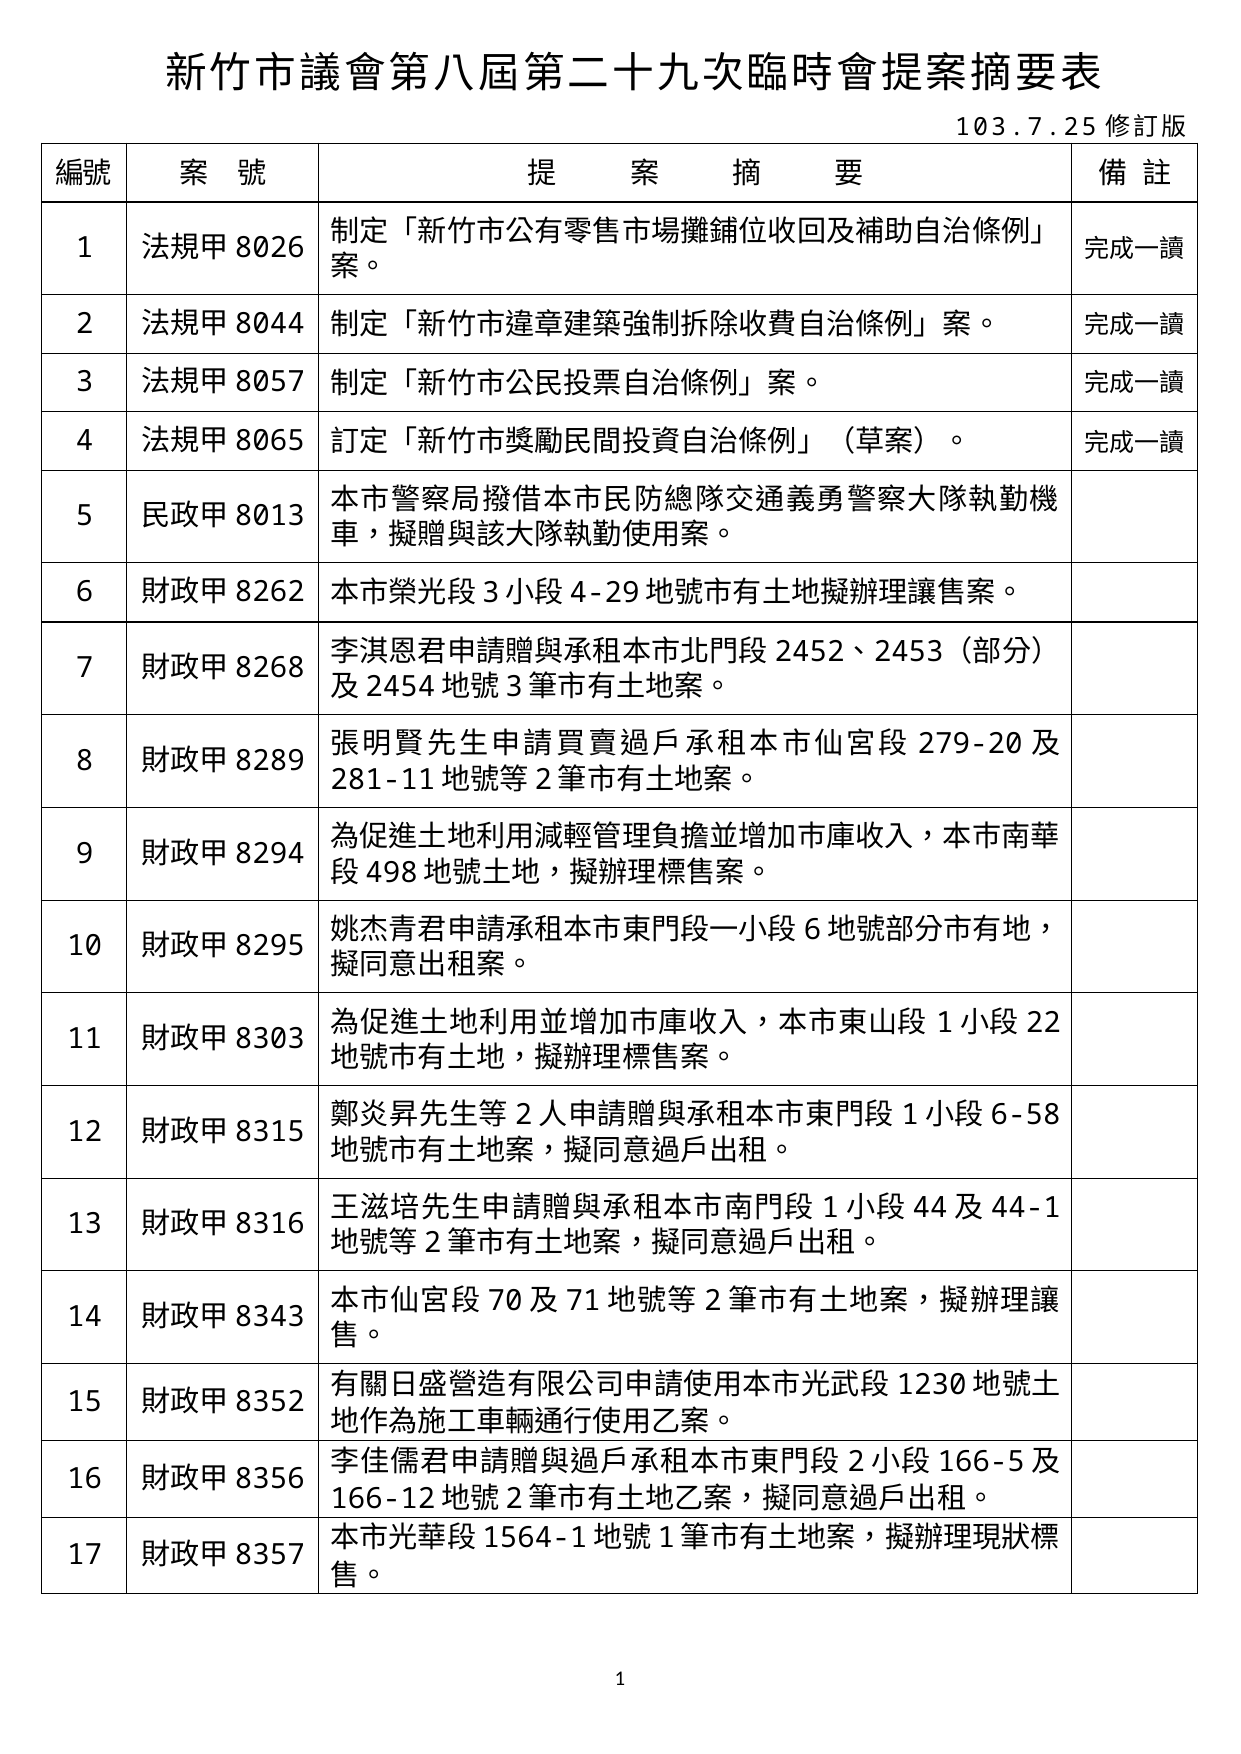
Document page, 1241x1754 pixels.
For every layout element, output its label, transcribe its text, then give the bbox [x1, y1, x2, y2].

table_cell [1072, 993, 1197, 1085]
table_cell 財政甲8316 [127, 1179, 318, 1270]
table_cell [1072, 808, 1197, 899]
table_cell 李佳儒君申請贈與過戶承租本市東門段2小段166-5及166-12地號2筆市有土地乙案，擬同意過戶出租。 [319, 1441, 1071, 1517]
table_cell 10 [42, 901, 126, 992]
table_cell 財政甲8294 [127, 808, 318, 899]
table_cell 2 [42, 295, 126, 353]
table_cell 財政甲8303 [127, 993, 318, 1085]
table_cell [1072, 1364, 1197, 1440]
table_cell 財政甲8289 [127, 715, 318, 807]
table_cell 王滋培先生申請贈與承租本市南門段1小段44及44-1地號等2筆市有土地案，擬同意過戶出租。 [319, 1179, 1071, 1270]
table_cell 4 [42, 412, 126, 469]
table_cell [1072, 1086, 1197, 1178]
table_cell 法規甲8065 [127, 412, 318, 469]
table_cell 財政甲8352 [127, 1364, 318, 1440]
table_cell 財政甲8343 [127, 1271, 318, 1363]
table_cell [1072, 623, 1197, 714]
table_cell 財政甲8357 [127, 1518, 318, 1593]
table_cell 財政甲8268 [127, 623, 318, 714]
table_cell 李淇恩君申請贈與承租本市北門段2452、2453（部分）及2454地號3筆市有土地案。 [319, 623, 1071, 714]
table_cell 制定「新竹市違章建築強制拆除收費自治條例」案。 [319, 295, 1071, 353]
table_cell 法規甲8026 [127, 203, 318, 294]
table_cell 本市警察局撥借本市民防總隊交通義勇警察大隊執勤機車，擬贈與該大隊執勤使用案。 [319, 471, 1071, 562]
table_cell 法規甲8044 [127, 295, 318, 353]
table_cell 7 [42, 623, 126, 714]
table_cell 制定「新竹市公民投票自治條例」案。 [319, 354, 1071, 411]
table_cell [1072, 563, 1197, 621]
table_cell [1072, 715, 1197, 807]
table_cell 11 [42, 993, 126, 1085]
table_cell 本市仙宮段70及71地號等2筆市有土地案，擬辦理讓售。 [319, 1271, 1071, 1363]
table_cell 1 [42, 203, 126, 294]
table_cell 6 [42, 563, 126, 621]
table_cell 15 [42, 1364, 126, 1440]
table_cell 財政甲8295 [127, 901, 318, 992]
table_cell [1072, 1441, 1197, 1517]
table_cell 為促進土地利用減輕管理負擔並增加巿庫收入，本巿南華段498地號土地，擬辦理標售案。 [319, 808, 1071, 899]
table_cell 3 [42, 354, 126, 411]
table_cell 訂定「新竹市獎勵民間投資自治條例」（草案）。 [319, 412, 1071, 469]
table_cell 法規甲8057 [127, 354, 318, 411]
table_cell 姚杰青君申請承租本市東門段一小段6地號部分市有地，擬同意出租案。 [319, 901, 1071, 992]
table_cell 14 [42, 1271, 126, 1363]
table_cell [1072, 901, 1197, 992]
table_cell 為促進土地利用並增加巿庫收入，本市東山段1小段22地號巿有土地，擬辦理標售案。 [319, 993, 1071, 1085]
table_cell 張明賢先生申請買賣過戶承租本市仙宮段279-20及281-11地號等2筆市有土地案。 [319, 715, 1071, 807]
table_cell 財政甲8356 [127, 1441, 318, 1517]
table_cell 12 [42, 1086, 126, 1178]
table_cell [1072, 1518, 1197, 1593]
table_cell 16 [42, 1441, 126, 1517]
table_cell 完成一讀 [1072, 354, 1197, 411]
table_cell 13 [42, 1179, 126, 1270]
table_cell 8 [42, 715, 126, 807]
table_cell 財政甲8262 [127, 563, 318, 621]
table_cell 提 案 摘 要 [319, 144, 1071, 201]
table_cell 民政甲8013 [127, 471, 318, 562]
table_cell 備 註 [1072, 144, 1197, 201]
table_cell 5 [42, 471, 126, 562]
table_cell [1072, 1179, 1197, 1270]
table_header 新竹市議會第八屆第二十九次臨時會提案摘要表 103.7.25修訂版 [42, 59, 1197, 142]
table_cell 編號 [42, 144, 126, 201]
table_cell 財政甲8315 [127, 1086, 318, 1178]
table_cell 制定「新竹市公有零售市場攤鋪位收回及補助自治條例」案。 [319, 203, 1071, 294]
table_cell 案 號 [127, 144, 318, 201]
table_cell 有關日盛營造有限公司申請使用本市光武段1230地號土地作為施工車輛通行使用乙案。 [319, 1364, 1071, 1440]
table_cell 完成一讀 [1072, 203, 1197, 294]
table_cell [1072, 471, 1197, 562]
table_cell 本市光華段1564-1地號1筆市有土地案，擬辦理現狀標售。 [319, 1518, 1071, 1593]
table_cell 本市榮光段3小段4-29地號市有土地擬辦理讓售案。 [319, 563, 1071, 621]
table_cell 完成一讀 [1072, 295, 1197, 353]
table_cell 9 [42, 808, 126, 899]
table_cell 鄭炎昇先生等2人申請贈與承租本市東門段1小段6-58地號市有土地案，擬同意過戶出租。 [319, 1086, 1071, 1178]
table_cell 17 [42, 1518, 126, 1593]
table_cell [1072, 1271, 1197, 1363]
table_cell 完成一讀 [1072, 412, 1197, 469]
